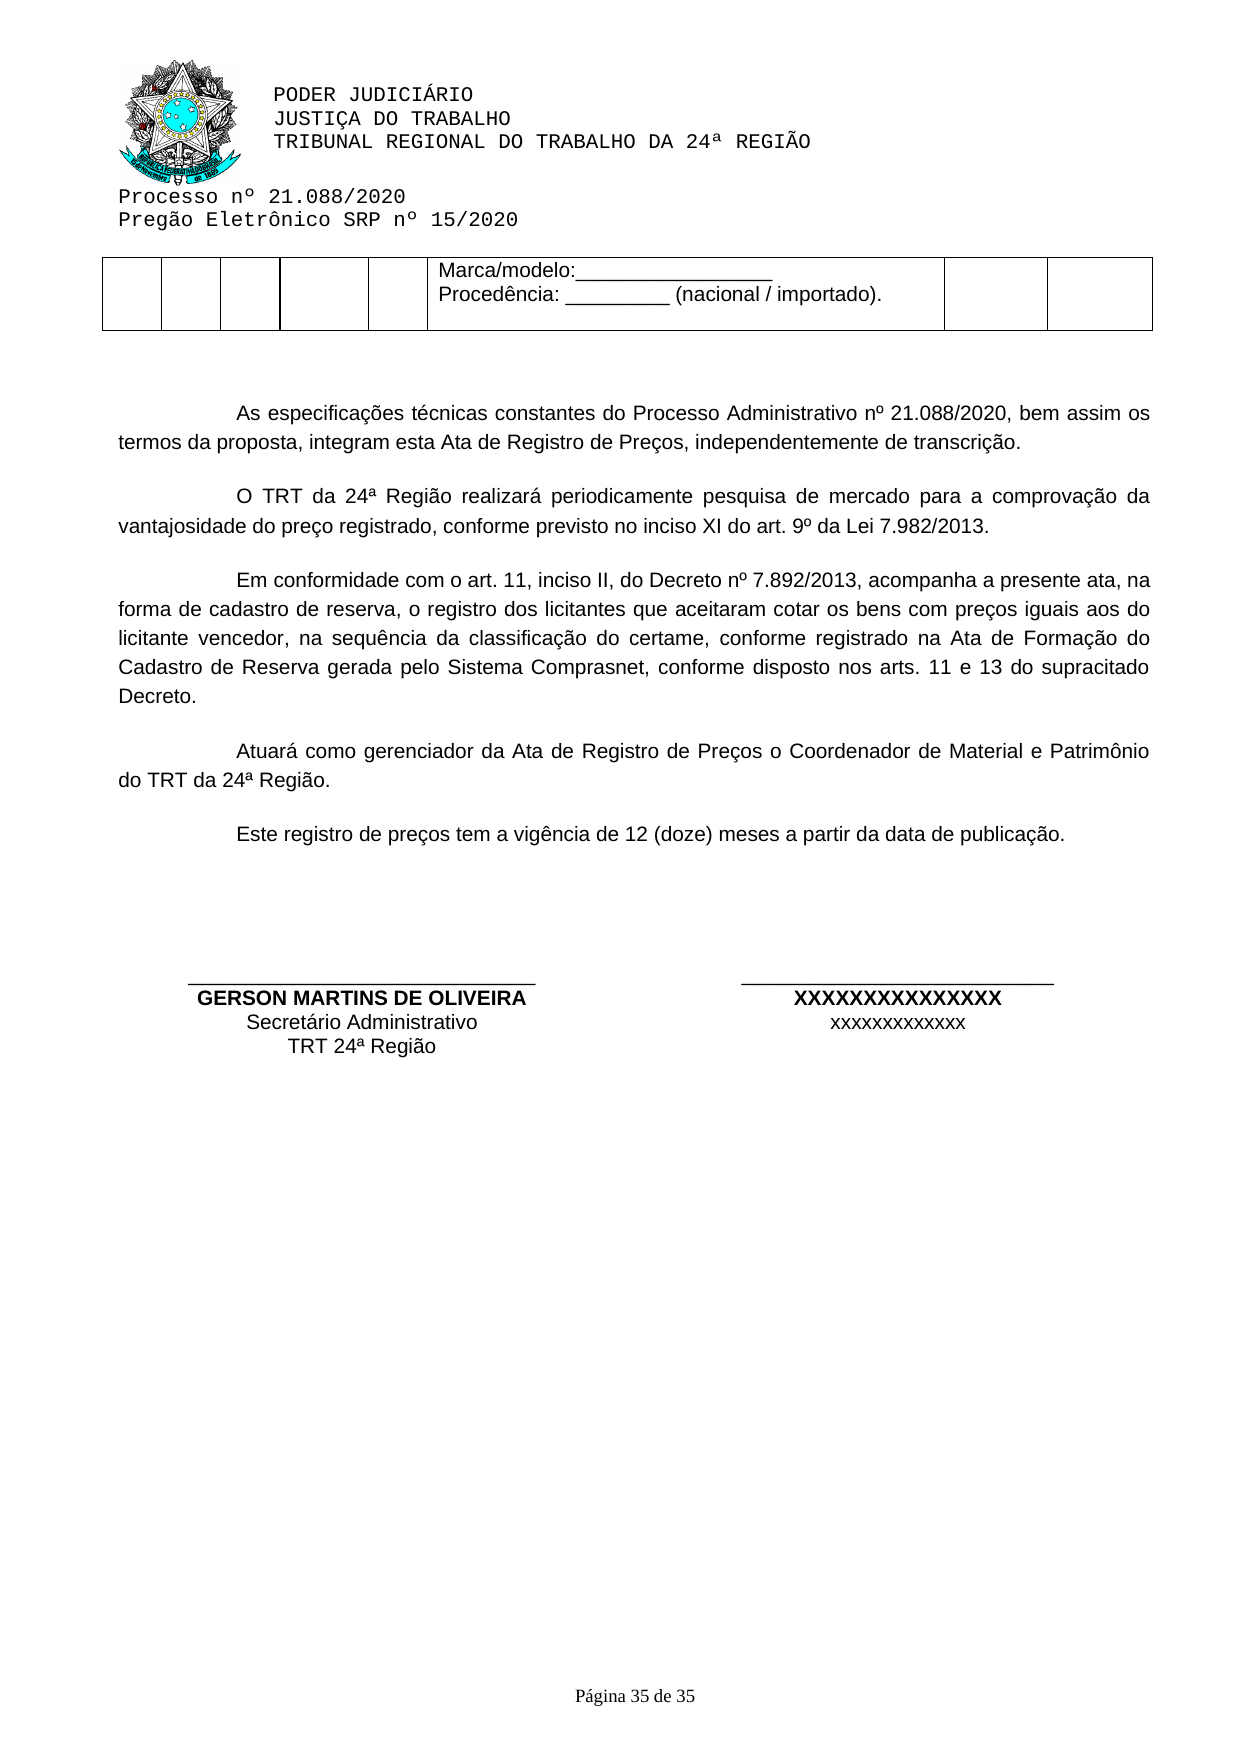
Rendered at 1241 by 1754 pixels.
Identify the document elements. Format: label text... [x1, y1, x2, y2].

text Em conformidade com o art. 11, inciso II, do Decreto nº 7.892/2013, acompanha a presente ata, na forma de cadastro de reserva, o registro dos licitantes que aceitaram cotar os bens com preços iguais aos do licitante vencedor, na sequência da classificação do certame, conforme registrado na Ata de Formação do Cadastro de Reserva gerada pelo Sistema Comprasnet, conforme disposto nos arts. 11 e 13 do supracitado Decreto. [118, 564, 1152, 710]
text As especificações técnicas constantes do Processo Administrativo nº 21.088/2020, bem assim os termos da proposta, integram esta Ata de Registro de Preços, independentemente de transcrição. [118, 397, 1152, 456]
table_cell [1048, 258, 1152, 329]
table_header ___________________________ XXXXXXXXXXXXXXX xxxxxxxxxxxxx [650, 914, 1152, 1058]
table_cell [281, 258, 368, 329]
text Este registro de preços tem a vigência de 12 (doze) meses a partir da data de publicação. [118, 818, 1152, 847]
table_cell [103, 258, 161, 329]
table_cell [162, 258, 220, 329]
table_cell Marca/modelo:_________________ Procedência: _________ (nacional / importado). [428, 258, 944, 329]
table_header ______________________________ GERSON MARTINS DE OLIVEIRA Secretário Administrativo TRT 24ª Região [111, 914, 650, 1058]
table_cell [945, 258, 1047, 329]
text O TRT da 24ª Região realizará periodicamente pesquisa de mercado para a comprovação da vantajosidade do preço registrado, conforme previsto no inciso XI do art. 9º da Lei 7.982/2013. [118, 481, 1152, 539]
table_cell [221, 258, 279, 329]
picture [118, 59, 243, 186]
table_cell [369, 258, 427, 329]
text Atuará como gerenciador da Ata de Registro de Preços o Coordenador de Material e Patrimônio do TRT da 24ª Região. [118, 735, 1152, 793]
